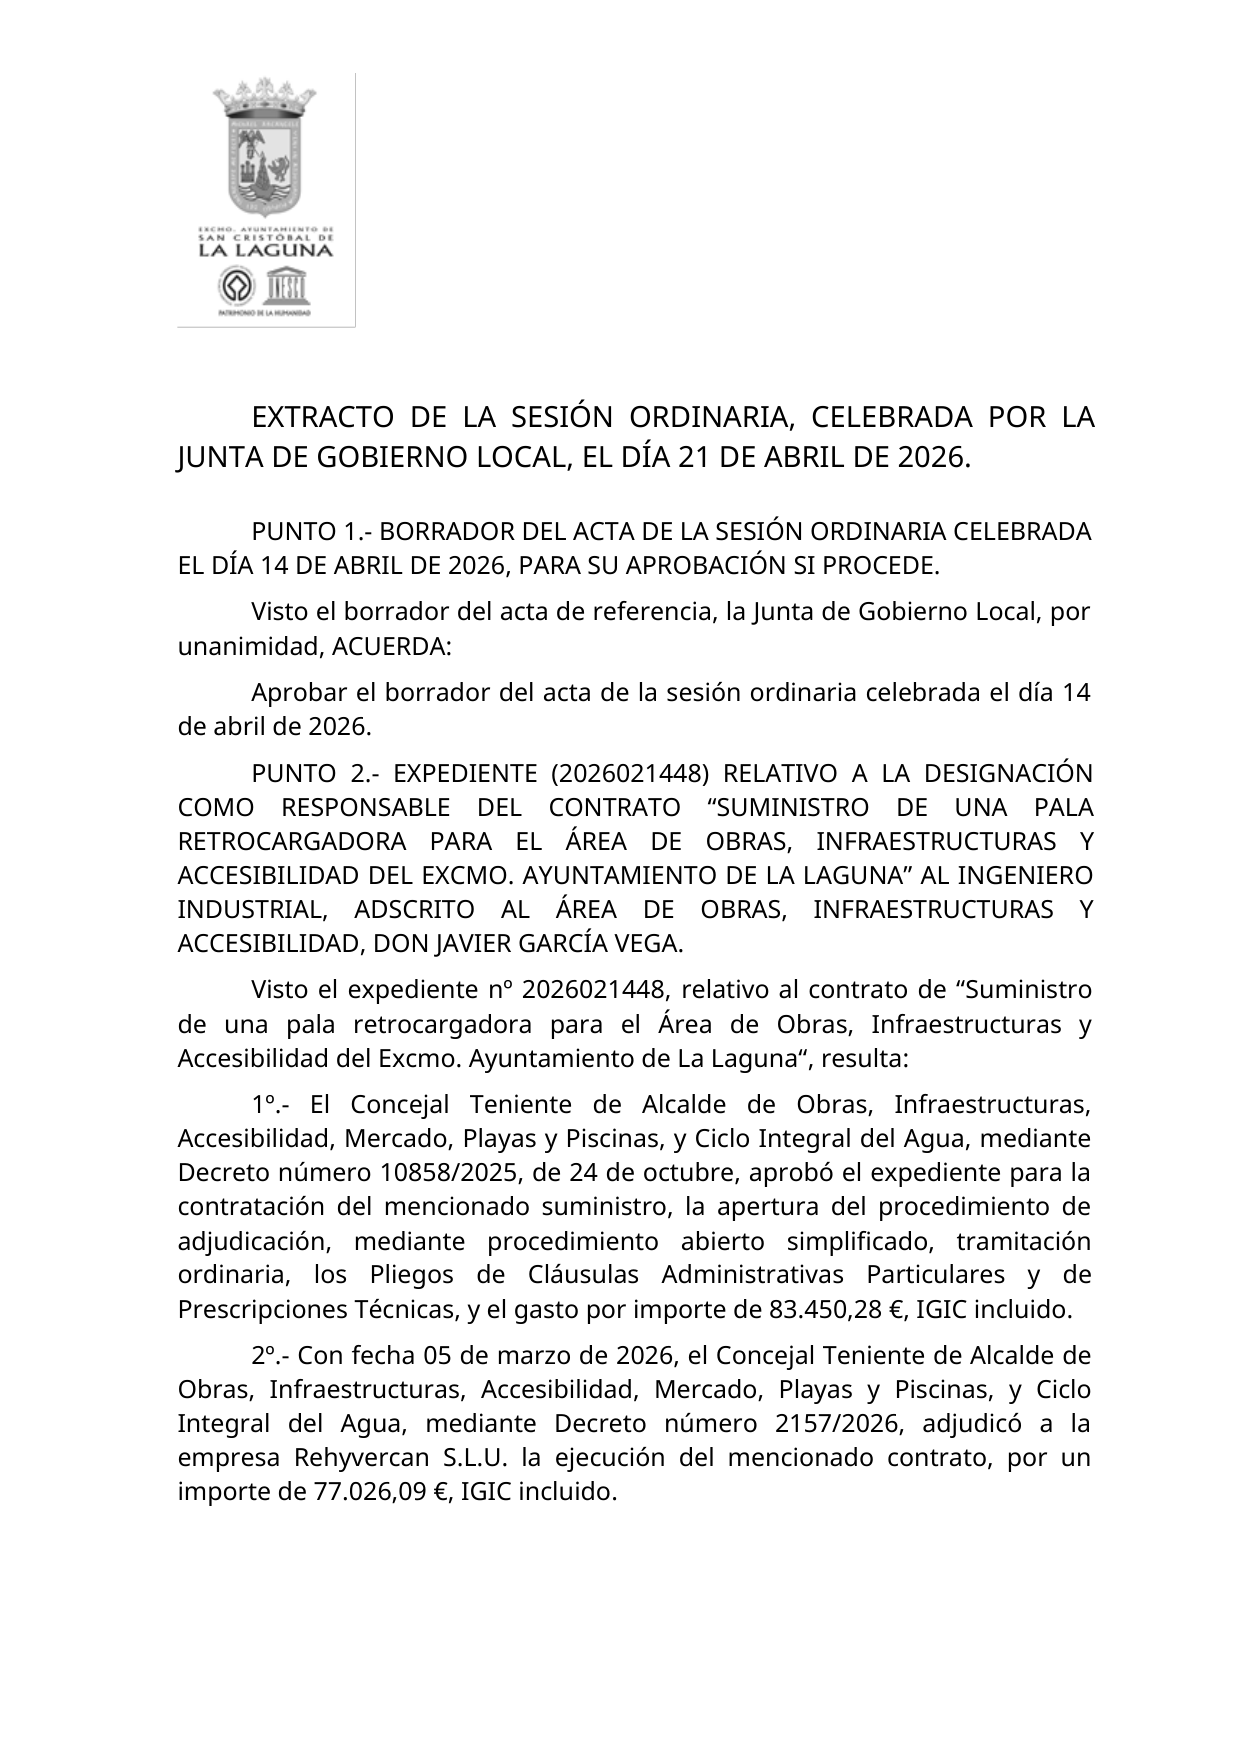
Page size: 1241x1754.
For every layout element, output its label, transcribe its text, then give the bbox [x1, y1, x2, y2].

text 2º.- Con fecha 05 de marzo de 2026, el Concejal Teniente de Alcalde de Obras, Infraestructuras, Accesibilidad, Mercado, Playas y Piscinas, y Ciclo Integral del Agua, mediante Decreto número 2157/2026, adjudicó a la empresa Rehyvercan S.L.U. la ejecución del mencionado contrato, por un importe de 77.026,09 €, IGIC incluido. [177, 1338, 1093, 1508]
text Visto el expediente nº 2026021448, relativo al contrato de “Suministro de una pala retrocargadora para el Área de Obras, Infraestructuras y Accesibilidad del Excmo. Ayuntamiento de La Laguna“, resulta: [177, 972, 1093, 1074]
text EXTRACTO DE LA SESIÓN ORDINARIA, CELEBRADA POR LA JUNTA DE GOBIERNO LOCAL, EL DÍA 21 DE ABRIL DE 2026. [177, 397, 1096, 476]
text 1º.- El Concejal Teniente de Alcalde de Obras, Infraestructuras, Accesibilidad, Mercado, Playas y Piscinas, y Ciclo Integral del Agua, mediante Decreto número 10858/2025, de 24 de octubre, aprobó el expediente para la contratación del mencionado suministro, la apertura del procedimiento de adjudicación, mediante procedimiento abierto simplificado, tramitación ordinaria, los Pliegos de Cláusulas Administrativas Particulares y de Prescripciones Técnicas, y el gasto por importe de 83.450,28 €, IGIC incluido. [177, 1087, 1093, 1325]
text PUNTO 1.- BORRADOR DEL ACTA DE LA SESIÓN ORDINARIA CELEBRADA EL DÍA 14 DE ABRIL DE 2026, PARA SU APROBACIÓN SI PROCEDE. [177, 513, 1093, 582]
text Visto el borrador del acta de referencia, la Junta de Gobierno Local, por unanimidad, ACUERDA: [177, 594, 1093, 662]
text Aprobar el borrador del acta de la sesión ordinaria celebrada el día 14 de abril de 2026. [177, 675, 1093, 743]
text PUNTO 2.- EXPEDIENTE (2026021448) RELATIVO A LA DESIGNACIÓN COMO RESPONSABLE DEL CONTRATO “SUMINISTRO DE UNA PALA RETROCARGADORA PARA EL ÁREA DE OBRAS, INFRAESTRUCTURAS Y ACCESIBILIDAD DEL EXCMO. AYUNTAMIENTO DE LA LAGUNA” AL INGENIERO INDUSTRIAL, ADSCRITO AL ÁREA DE OBRAS, INFRAESTRUCTURAS Y ACCESIBILIDAD, DON JAVIER GARCÍA VEGA. [177, 755, 1095, 960]
